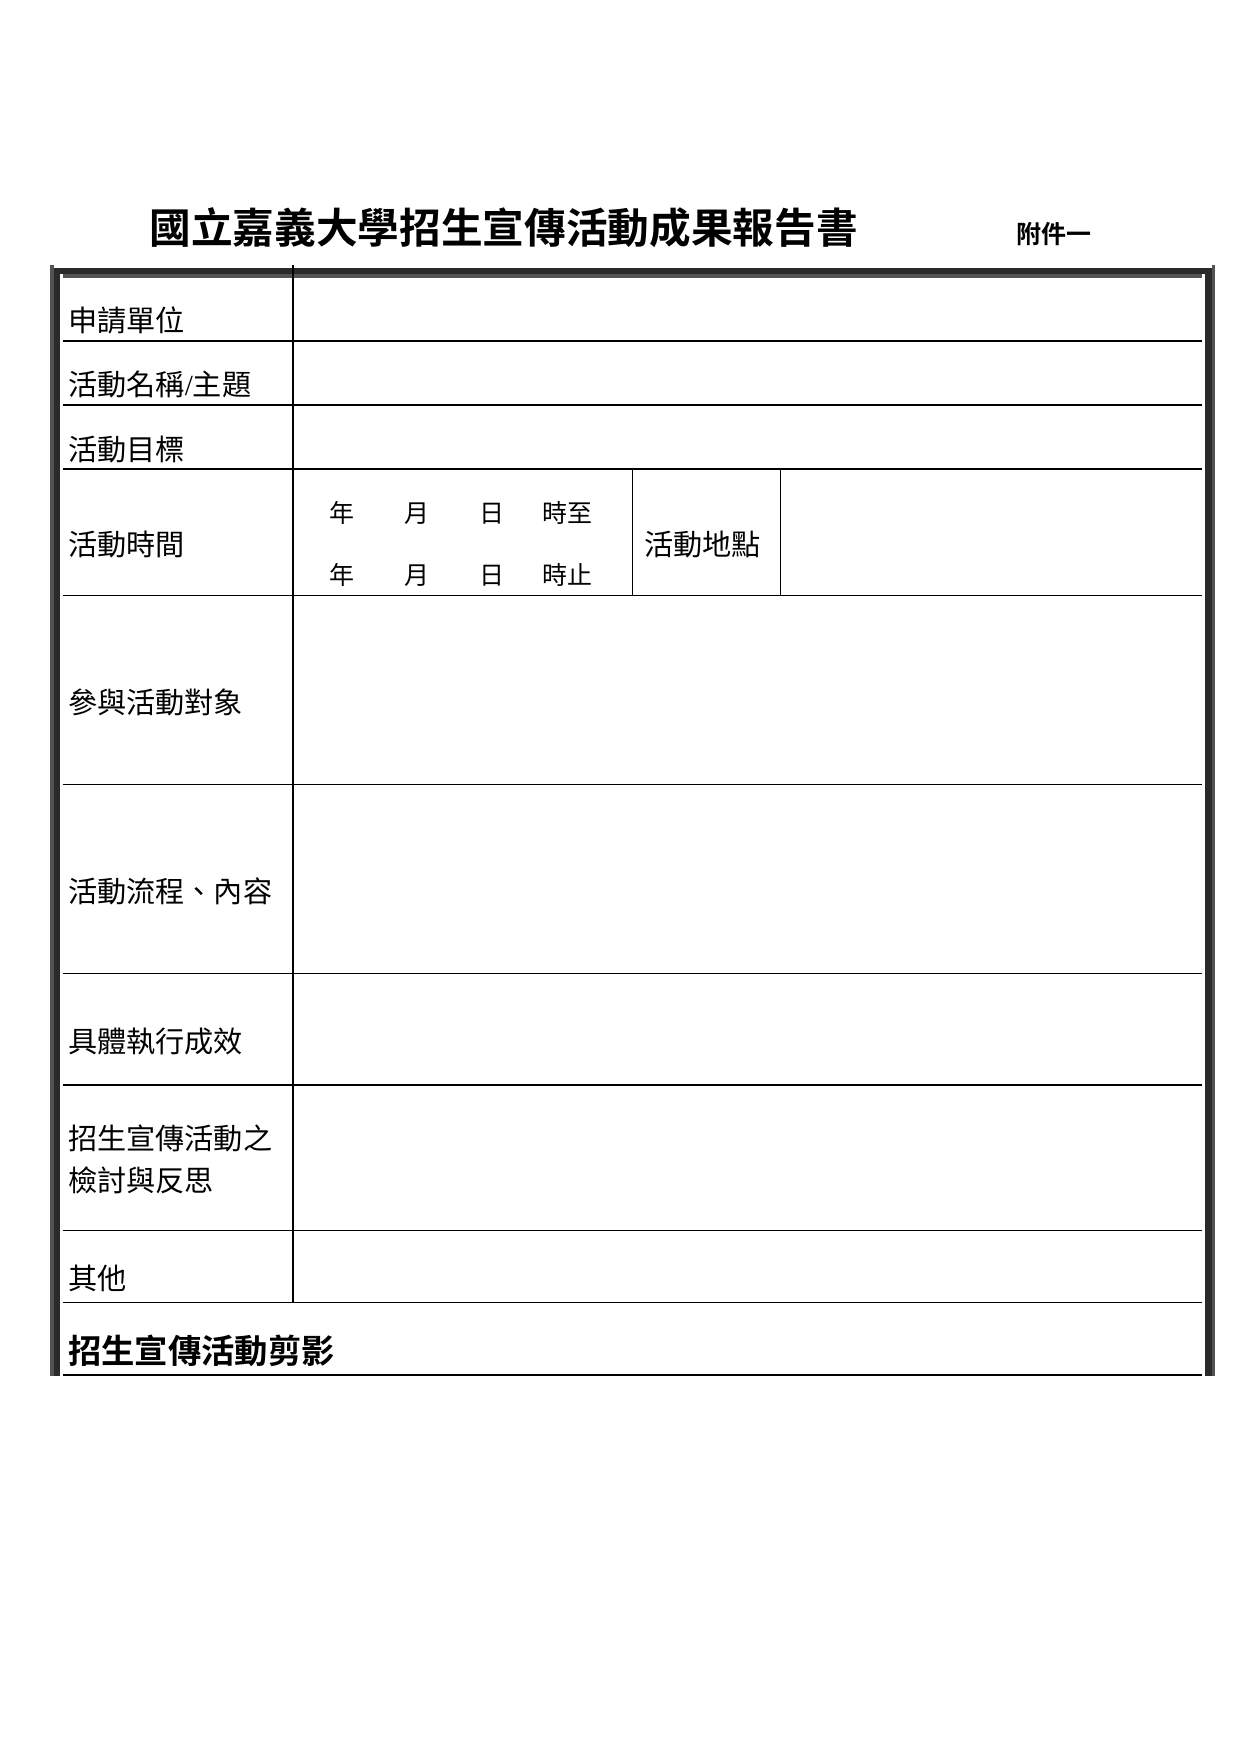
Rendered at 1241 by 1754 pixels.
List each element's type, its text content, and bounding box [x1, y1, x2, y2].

table_cell 活動地點 [633, 470, 780, 594]
table_cell 年 月 日 時至 年 月 日 時止 [294, 470, 632, 594]
table_header [294, 278, 1202, 340]
table_cell 活動流程、內容 [63, 785, 292, 973]
table_header 申請單位 [63, 278, 292, 340]
table_cell 活動時間 [63, 470, 292, 594]
table_cell 參與活動對象 [63, 596, 292, 784]
table_cell 具體執行成效 [63, 974, 292, 1084]
table_cell 活動目標 [63, 406, 292, 468]
table_cell [294, 1231, 1202, 1302]
table_cell [294, 596, 1202, 784]
table_cell 其他 [63, 1231, 292, 1302]
table_cell [294, 342, 1202, 404]
table_cell 招生宣傳活動剪影 [63, 1303, 1202, 1374]
table_cell 活動名稱/主題 [63, 342, 292, 404]
table_cell [294, 1086, 1202, 1230]
table_cell [781, 470, 1202, 594]
table_cell [294, 974, 1202, 1084]
table_cell [294, 406, 1202, 468]
table_cell 招生宣傳活動之檢討與反思 [63, 1086, 292, 1230]
text 國立嘉義大學招生宣傳活動成果報告書 附件一 [75, 183, 1165, 246]
table_cell [294, 785, 1202, 973]
